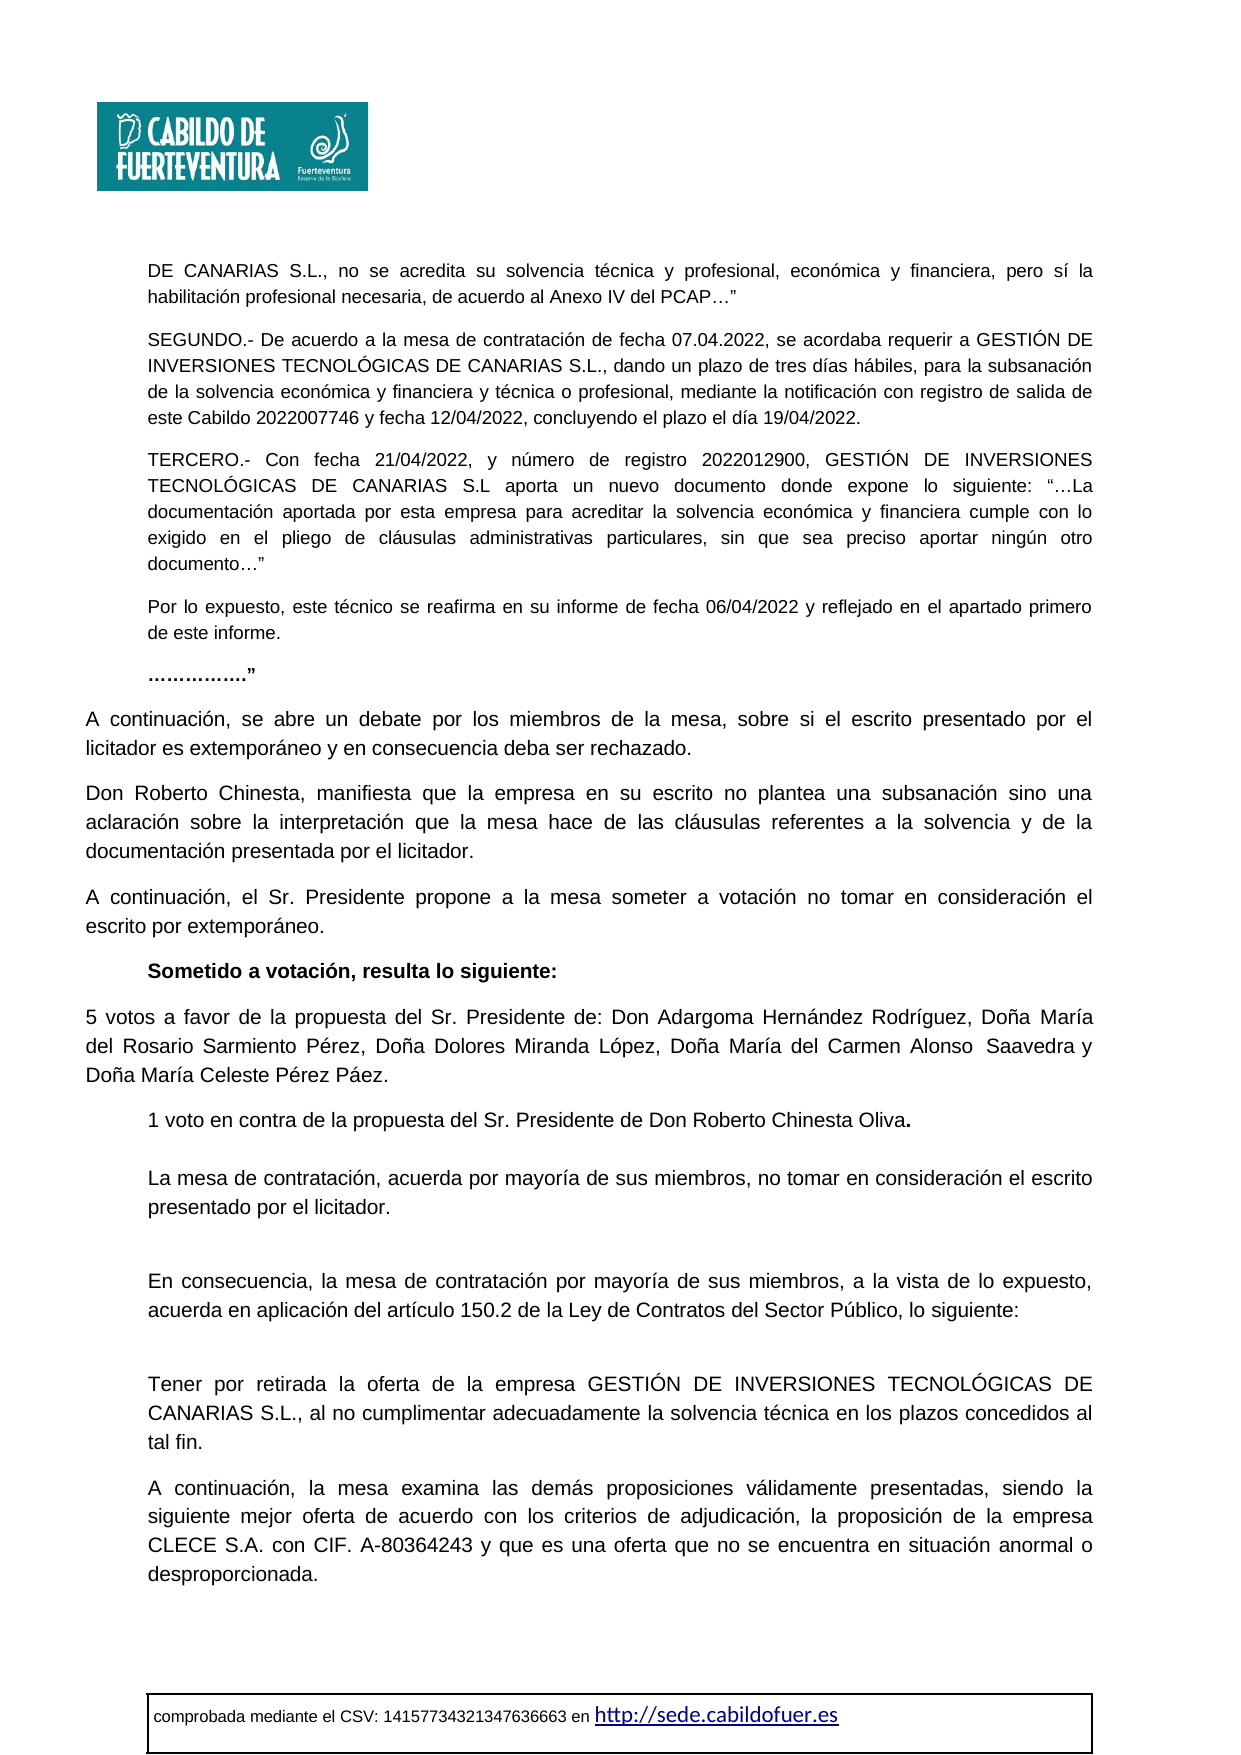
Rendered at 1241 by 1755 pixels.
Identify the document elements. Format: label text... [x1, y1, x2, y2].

text La mesa de contratación, acuerda por mayoría de sus miembros, no tomar en consideración el escrito presentado por el licitador. [148, 1166, 1093, 1218]
text A continuación, el Sr. Presidente propone a la mesa someter a votación no tomar en consideración el escrito por extemporáneo. [85, 885, 1093, 938]
text Tener por retirada la oferta de la empresa GESTIÓN DE INVERSIONES TECNOLÓGICAS DE CANARIAS S.L., al no cumplimentar adecuadamente la solvencia técnica en los plazos concedidos al tal fin. [148, 1372, 1093, 1454]
text Por lo expuesto, este técnico se reafirma en su informe de fecha 06/04/2022 y reflejado en el apartado primero de este informe. [147, 596, 1093, 643]
text SEGUNDO.- De acuerdo a la mesa de contratación de fecha 07.04.2022, se acordaba requerir a GESTIÓN DE INVERSIONES TECNOLÓGICAS DE CANARIAS S.L., dando un plazo de tres días hábiles, para la subsanación de la solvencia económica y financiera y técnica o profesional, mediante la notificación con registro de salida de este Cabildo 2022007746 y fecha 12/04/2022, concluyendo el plazo el día 19/04/2022. [147, 329, 1093, 428]
subtitle Sometido a votación, resulta lo siguiente: [147, 959, 1107, 983]
text …………….” [147, 664, 1107, 686]
text A continuación, la mesa examina las demás proposiciones válidamente presentadas, siendo la siguiente mejor oferta de acuerdo con los criterios de adjudicación, la proposición de la empresa CLECE S.A. con CIF. A-80364243 y que es una oferta que no se encuentra en situación anormal o desproporcionada. [148, 1475, 1093, 1586]
text 5 votos a favor de la propuesta del Sr. Presidente de: Don Adargoma Hernández Rodríguez, Doña María del Rosario Sarmiento Pérez, Doña Dolores Miranda López, Doña María del Carmen Alonso Saavedra y Doña María Celeste Pérez Páez. [85, 1004, 1093, 1086]
text DE CANARIAS S.L., no se acredita su solvencia técnica y profesional, económica y financiera, pero sí la habilitación profesional necesaria, de acuerdo al Anexo IV del PCAP…” [147, 260, 1093, 308]
text En consecuencia, la mesa de contratación por mayoría de sus miembros, a la vista de lo expuesto, acuerda en aplicación del artículo 150.2 de la Ley de Contratos del Sector Público, lo siguiente: [148, 1269, 1093, 1322]
text 1 voto en contra de la propuesta del Sr. Presidente de Don Roberto Chinesta Oliva. [147, 1108, 1107, 1132]
text TERCERO.- Con fecha 21/04/2022, y número de registro 2022012900, GESTIÓN DE INVERSIONES TECNOLÓGICAS DE CANARIAS S.L aporta un nuevo documento donde expone lo siguiente: “…La documentación aportada por esta empresa para acreditar la solvencia económica y financiera cumple con lo exigido en el pliego de cláusulas administrativas particulares, sin que sea preciso aportar ningún otro documento…” [147, 449, 1093, 574]
text A continuación, se abre un debate por los miembros de la mesa, sobre si el escrito presentado por el licitador es extemporáneo y en consecuencia deba ser rechazado. [85, 707, 1093, 760]
text Don Roberto Chinesta, manifiesta que la empresa en su escrito no plantea una subsanación sino una aclaración sobre la interpretación que la mesa hace de las cláusulas referentes a la solvencia y de la documentación presentada por el licitador. [85, 781, 1093, 863]
